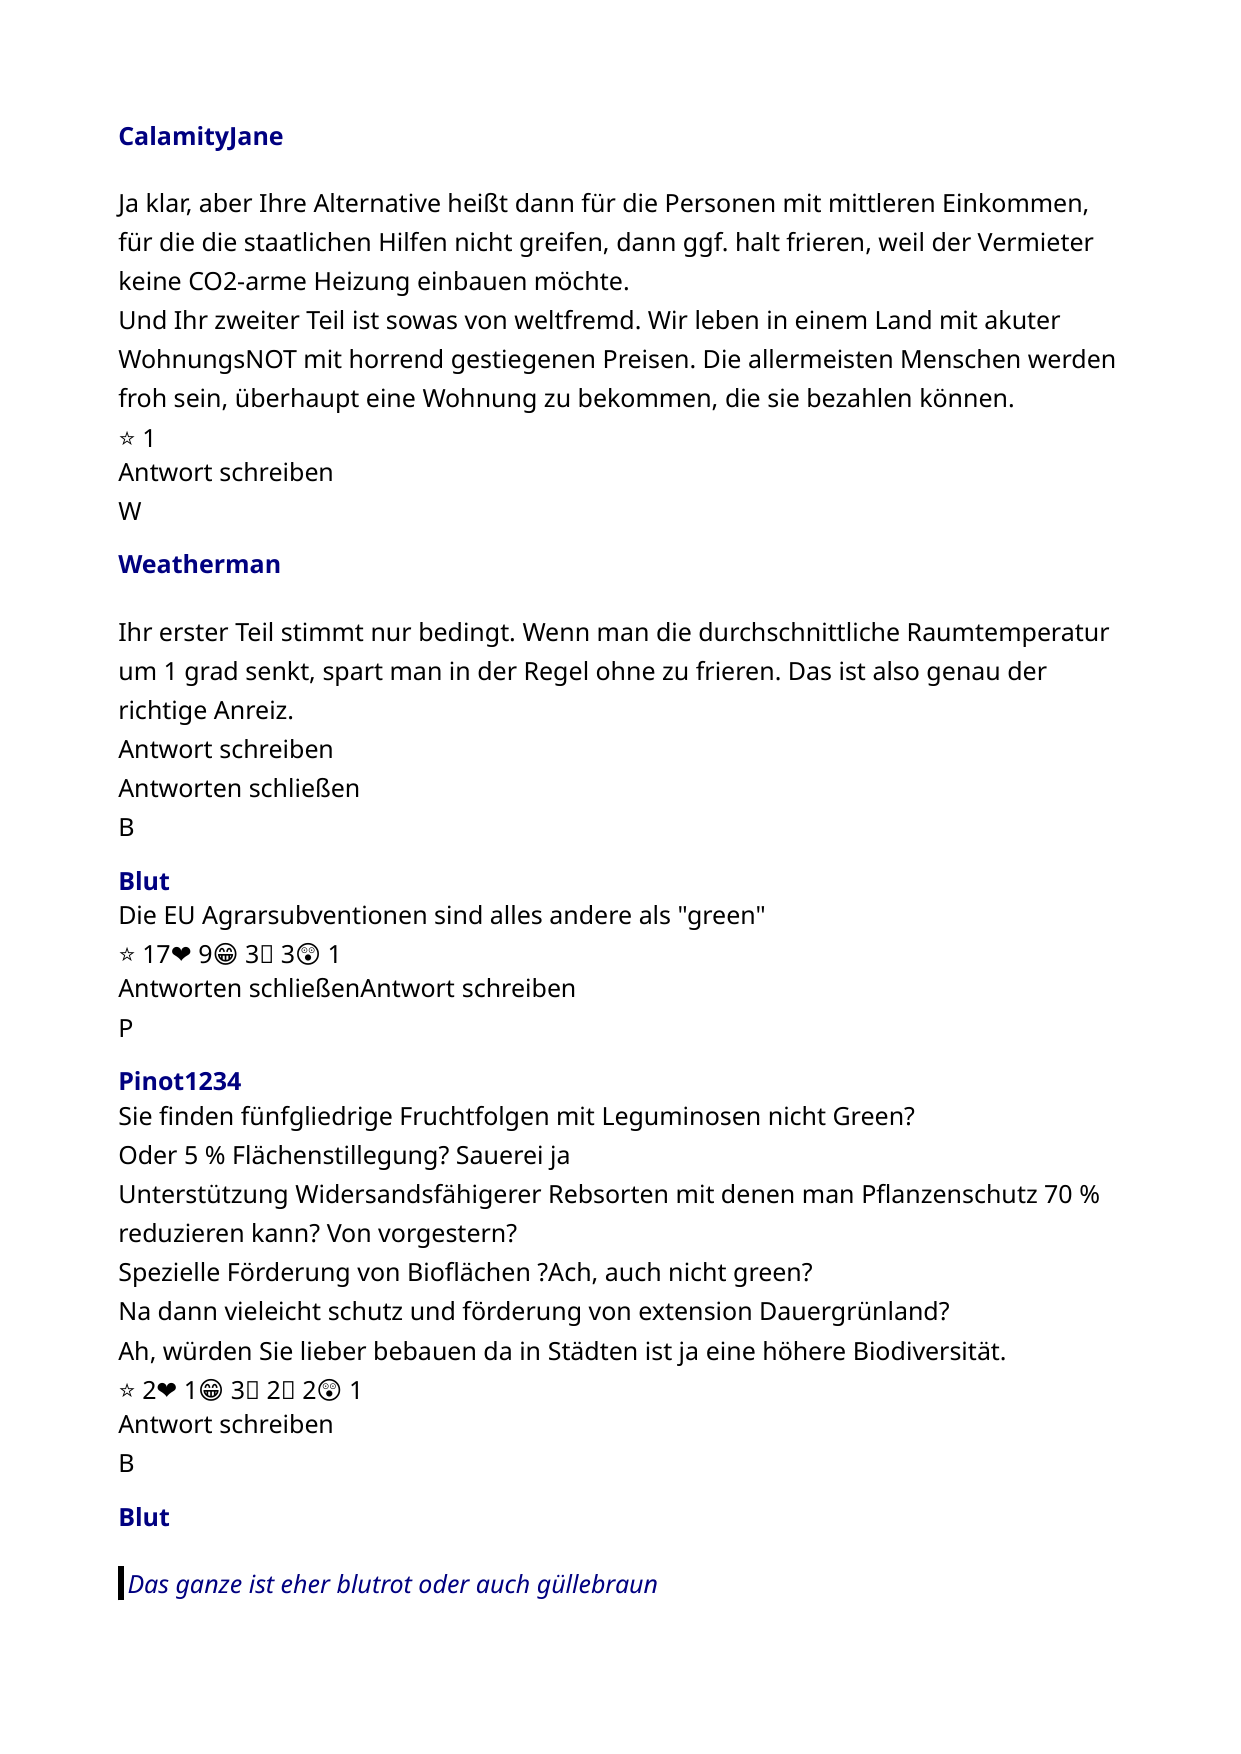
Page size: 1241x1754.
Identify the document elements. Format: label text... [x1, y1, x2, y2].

subtitle Blut [118, 864, 1122, 898]
text Antwort schreiben [118, 732, 1122, 766]
text ⭐️ 1 [118, 420, 1122, 454]
text Ihr erster Teil stimmt nur bedingt. Wenn man die durchschnittliche Raumtemperatur um 1 grad senkt, spart man in der Regel ohne zu frieren. Das ist also genau der richtige Anreiz. [118, 614, 1122, 727]
text P [118, 1010, 1122, 1044]
text Oder 5 % Flächenstillegung? Sauerei ja [118, 1137, 1122, 1171]
text B [118, 810, 1122, 844]
text Spezielle Förderung von Bioflächen ?Ach, auch nicht green? [118, 1255, 1122, 1289]
text B [118, 1446, 1122, 1479]
text Ah, würden Sie lieber bebauen da in Städten ist ja eine höhere Biodiversität. [118, 1333, 1122, 1367]
subtitle Blut [118, 1499, 1122, 1533]
text Ja klar, aber Ihre Alternative heißt dann für die Personen mit mittleren Einkommen, für die die staatlichen Hilfen nicht greifen, dann ggf. halt frieren, weil der Vermieter keine CO2-arme Heizung einbauen möchte. [118, 185, 1122, 298]
subtitle CalamityJane [118, 118, 1122, 152]
text Die EU Agrarsubventionen sind alles andere als "green" [118, 898, 1122, 932]
text Na dann vieleicht schutz und förderung von extension Dauergrünland? [118, 1294, 1122, 1328]
subtitle Weatherman [118, 547, 1122, 581]
text ⭐️ 17❤️ 9😁 3🤨 3😲 1 [118, 937, 1122, 971]
text Antworten schließen [118, 771, 1122, 805]
text Antwort schreiben [118, 1406, 1122, 1440]
text Unterstützung Widersandsfähigerer Rebsorten mit denen man Pflanzenschutz 70 % reduzieren kann? Von vorgestern? [118, 1176, 1122, 1250]
text ⭐️ 2❤️ 1😁 3🙁 2🤨 2😲 1 [118, 1372, 1122, 1406]
subtitle Pinot1234 [118, 1064, 1122, 1098]
text Das ganze ist eher blutrot oder auch güllebraun [124, 1566, 1122, 1600]
text Sie finden fünfgliedrige Fruchtfolgen mit Leguminosen nicht Green? [118, 1098, 1122, 1132]
text Antwort schreiben [118, 454, 1122, 488]
text Antworten schließenAntwort schreiben [118, 971, 1122, 1005]
text Und Ihr zweiter Teil ist sowas von weltfremd. Wir leben in einem Land mit akuter WohnungsNOT mit horrend gestiegenen Preisen. Die allermeisten Menschen werden froh sein, überhaupt eine Wohnung zu bekommen, die sie bezahlen können. [118, 303, 1122, 415]
text W [118, 493, 1122, 527]
